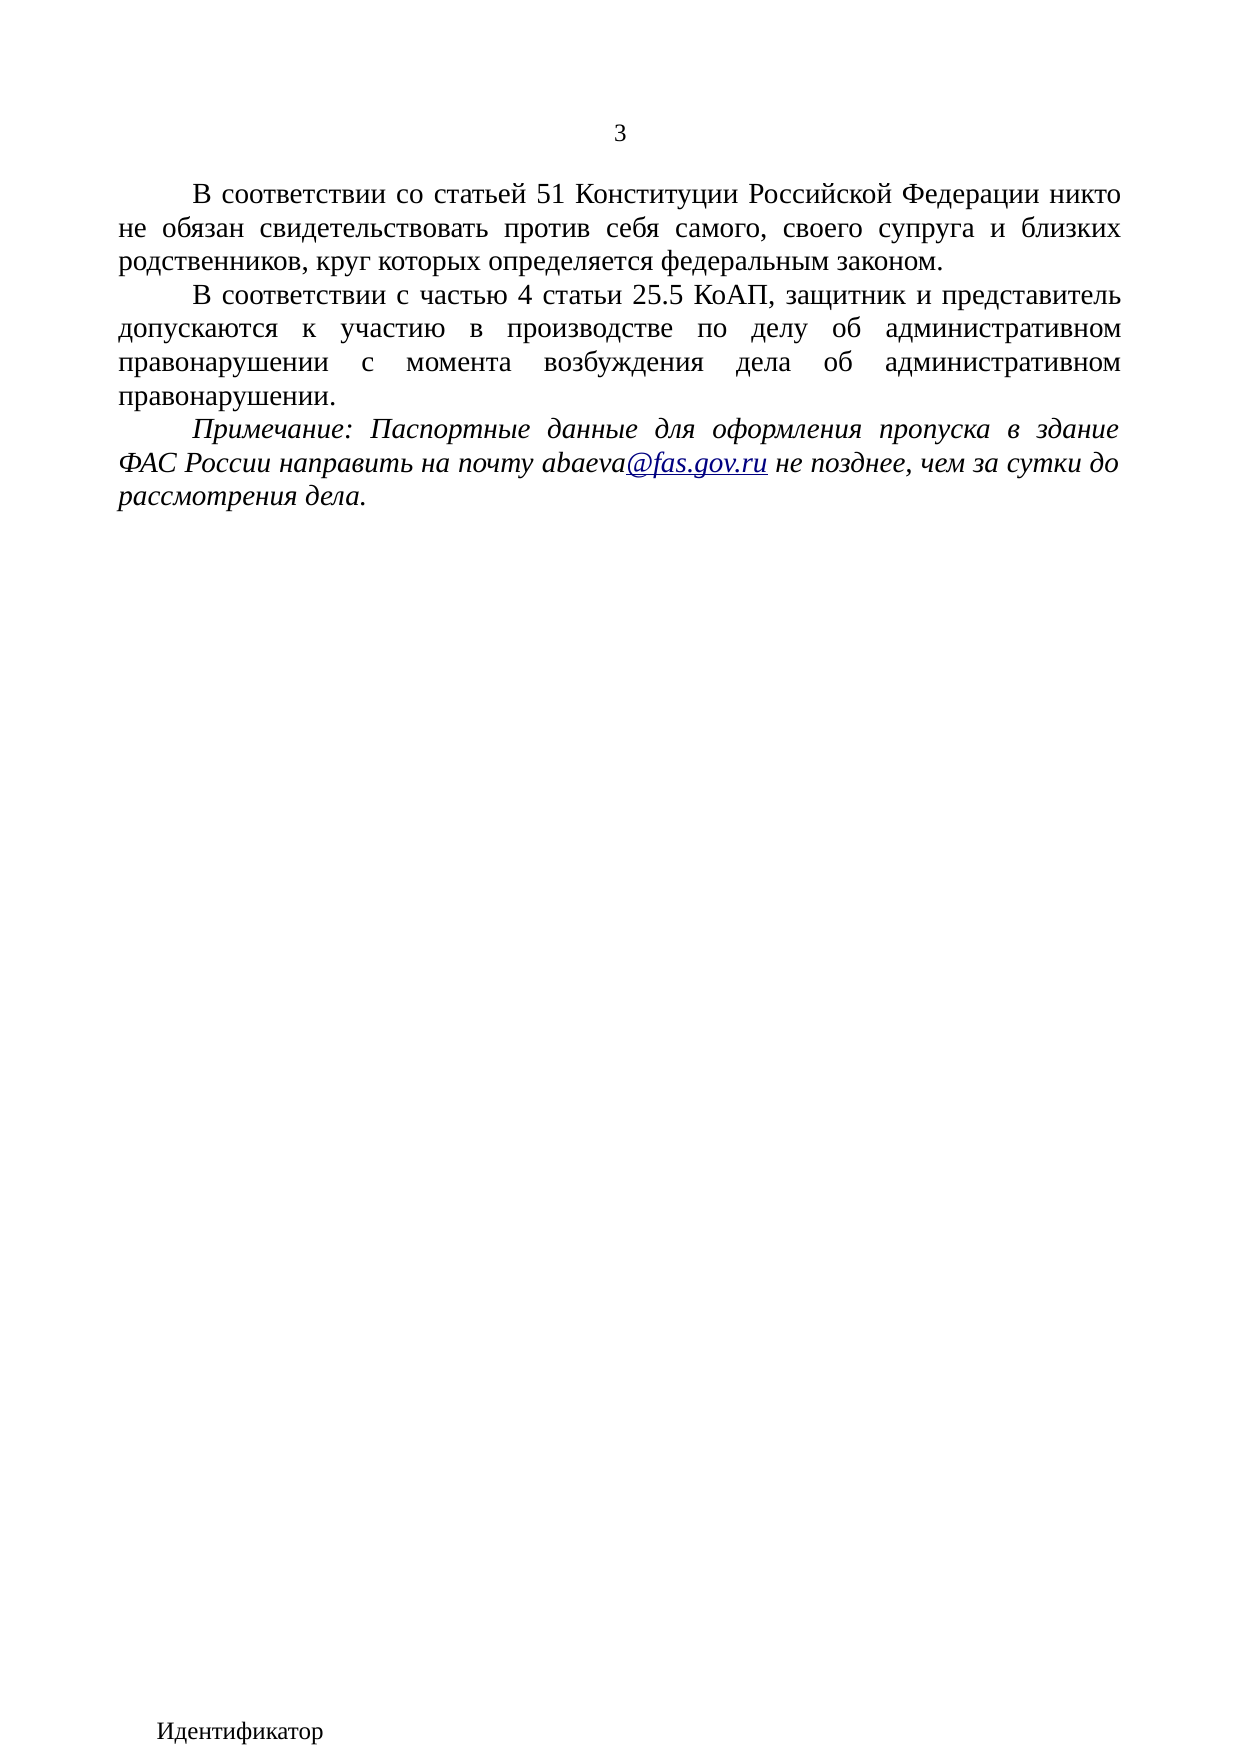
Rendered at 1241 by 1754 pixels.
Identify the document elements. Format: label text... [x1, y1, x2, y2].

text В соответствии со статьей 51 Конституции Российской Федерации никто не обязан свидетельствовать против себя самого, своего супруга и близких родственников, круг которых определяется федеральным законом. [118, 176, 1122, 277]
text Примечание: Паспортные данные для оформления пропуска в здание ФАС России направить на почту abaeva@fas.gov.ru не позднее, чем за сутки до рассмотрения дела. [118, 411, 1122, 512]
text В соответствии с частью 4 статьи 25.5 КоАП, защитник и представитель допускаются к участию в производстве по делу об административном правонарушении с момента возбуждения дела об административном правонарушении. [118, 277, 1122, 411]
